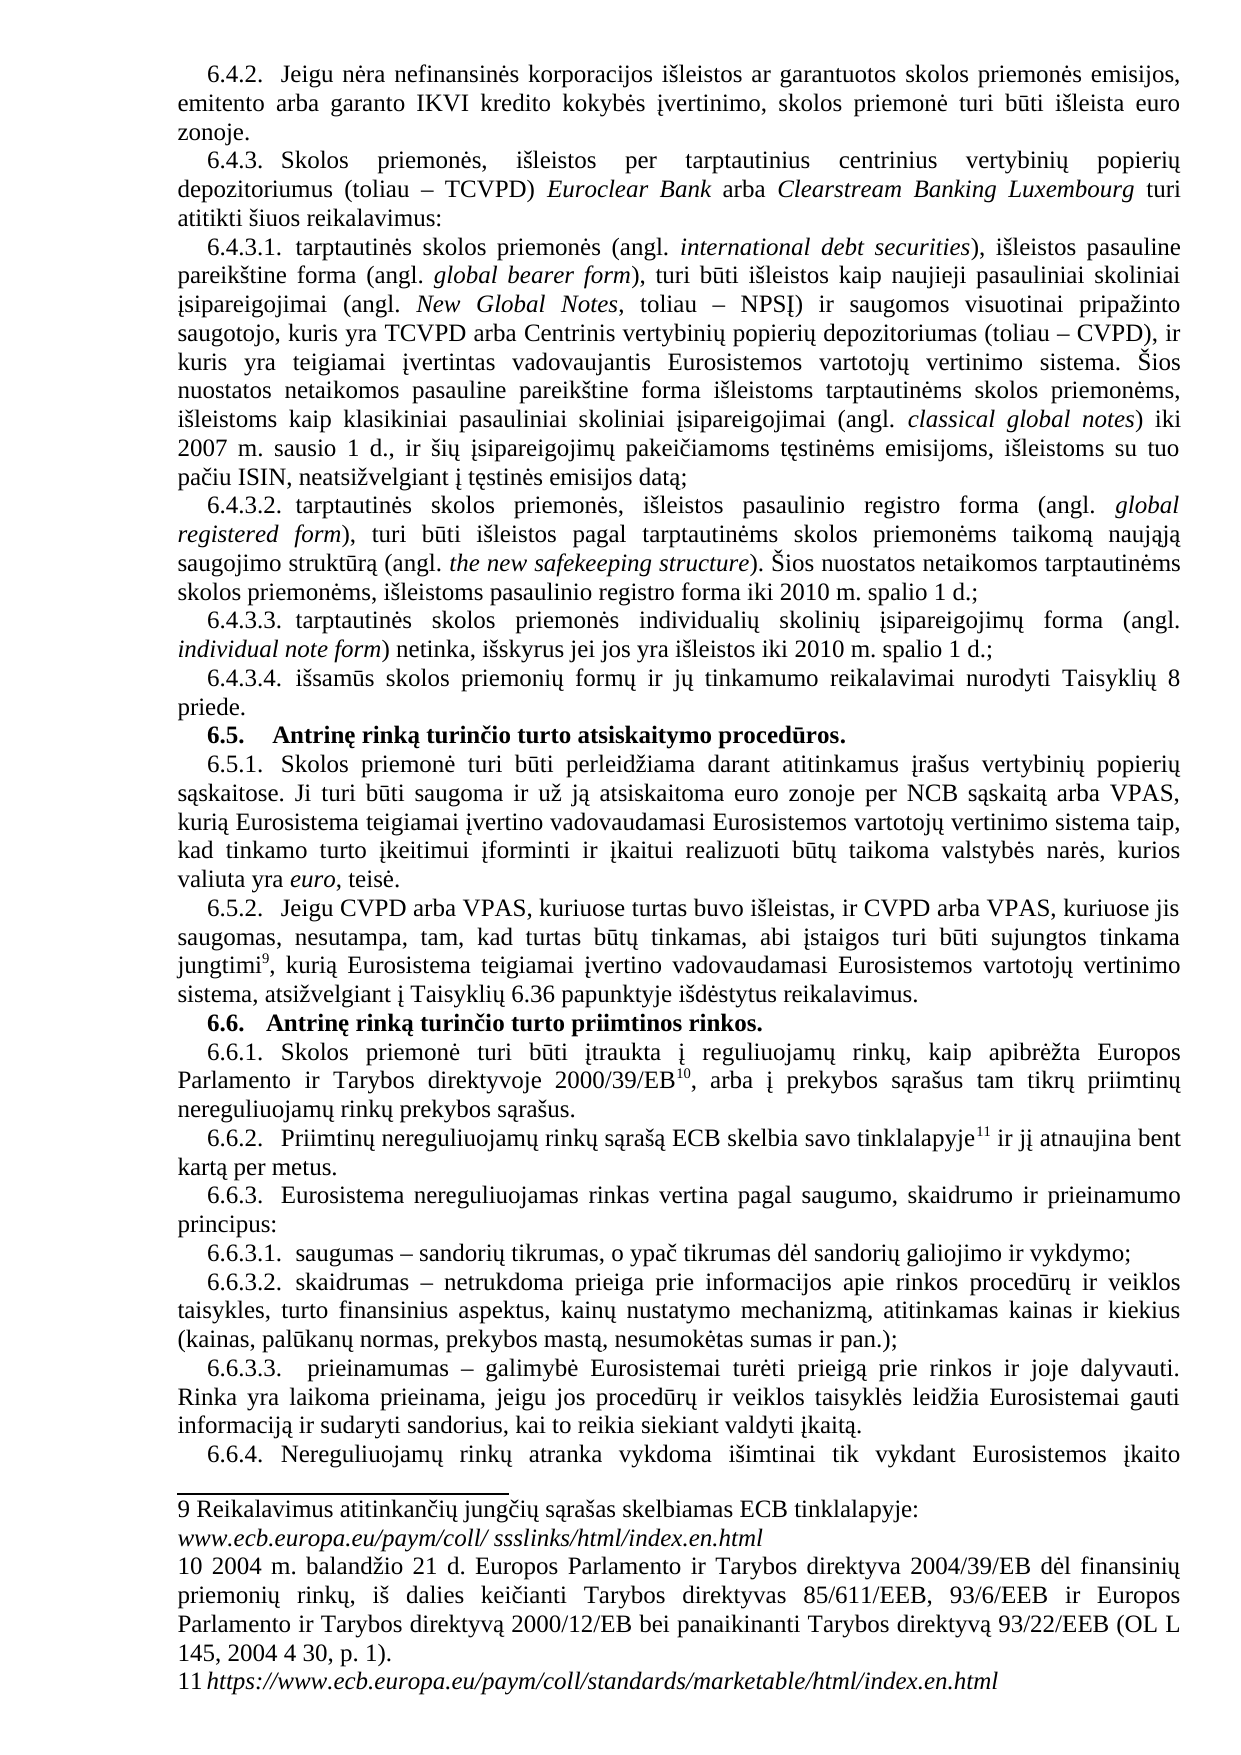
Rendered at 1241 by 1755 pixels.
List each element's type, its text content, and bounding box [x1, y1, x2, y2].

text 6.5. Antrinę rinką turinčio turto atsiskaitymo procedūros. [177, 720, 1181, 749]
text 6.6.1. Skolos priemonė turi būti įtraukta į reguliuojamų rinkų, kaip apibrėžta Europos Parlamento ir Tarybos direktyvoje 2000/39/EB, arba į prekybos sąrašus tam tikrų priimtinų nereguliuojamų rinkų prekybos sąrašus. [177, 1037, 1181, 1123]
text 6.6.2. Priimtinų nereguliuojamų rinkų sąrašą ECB skelbia savo tinklalapyje ir jį atnaujina bent kartą per metus. [177, 1123, 1181, 1180]
text 6.6.3. Eurosistema nereguliuojamas rinkas vertina pagal saugumo, skaidrumo ir prieinamumo principus: [177, 1180, 1181, 1238]
text 6.6.3.3. prieinamumas – galimybė Eurosistemai turėti prieigą prie rinkos ir joje dalyvauti. Rinka yra laikoma prieinama, jeigu jos procedūrų ir veiklos taisyklės leidžia Eurosistemai gauti informaciją ir sudaryti sandorius, kai to reikia siekiant valdyti įkaitą. [177, 1353, 1181, 1439]
text 6.6.4. Nereguliuojamų rinkų atranka vykdoma išimtinai tik vykdant Eurosistemos įkaito [177, 1439, 1181, 1468]
text 6.4.2. Jeigu nėra nefinansinės korporacijos išleistos ar garantuotos skolos priemonės emisijos, emitento arba garanto IKVI kredito kokybės įvertinimo, skolos priemonė turi būti išleista euro zonoje. [177, 59, 1181, 145]
text 6.4.3.3. tarptautinės skolos priemonės individualių skolinių įsipareigojimų forma (angl. individual note form) netinka, išskyrus jei jos yra išleistos iki 2010 m. spalio 1 d.; [177, 605, 1181, 663]
text 6.5.2. Jeigu CVPD arba VPAS, kuriuose turtas buvo išleistas, ir CVPD arba VPAS, kuriuose jis saugomas, nesutampa, tam, kad turtas būtų tinkamas, abi įstaigos turi būti sujungtos tinkama jungtimi, kurią Eurosistema teigiamai įvertino vadovaudamasi Eurosistemos vartotojų vertinimo sistema, atsižvelgiant į Taisyklių 6.36 papunktyje išdėstytus reikalavimus. [177, 893, 1181, 1008]
text 6.6.3.2. skaidrumas – netrukdoma prieiga prie informacijos apie rinkos procedūrų ir veiklos taisykles, turto finansinius aspektus, kainų nustatymo mechanizmą, atitinkamas kainas ir kiekius (kainas, palūkanų normas, prekybos mastą, nesumokėtas sumas ir pan.); [177, 1267, 1181, 1353]
text 6.6. Antrinę rinką turinčio turto priimtinos rinkos. [177, 1008, 1181, 1037]
text 6.4.3. Skolos priemonės, išleistos per tarptautinius centrinius vertybinių popierių depozitoriumus (toliau – TCVPD) Euroclear Bank arba Clearstream Banking Luxembourg turi atitikti šiuos reikalavimus: [177, 145, 1181, 232]
text https://www.ecb.europa.eu/paym/coll/standards/marketable/html/index.en.html [177, 1666, 1181, 1695]
text 6.4.3.2. tarptautinės skolos priemonės, išleistos pasaulinio registro forma (angl. global registered form), turi būti išleistos pagal tarptautinėms skolos priemonėms taikomą naująją saugojimo struktūrą (angl. the new safekeeping structure). Šios nuostatos netaikomos tarptautinėms skolos priemonėms, išleistoms pasaulinio registro forma iki 2010 m. spalio 1 d.; [177, 490, 1181, 605]
text 2004 m. balandžio 21 d. Europos Parlamento ir Tarybos direktyva 2004/39/EB dėl finansinių priemonių rinkų, iš dalies keičianti Tarybos direktyvas 85/611/EEB, 93/6/EEB ir Europos Parlamento ir Tarybos direktyvą 2000/12/EB bei panaikinanti Tarybos direktyvą 93/22/EEB (OL L 145, 2004 4 30, p. 1). [177, 1551, 1181, 1666]
text 6.4.3.4. išsamūs skolos priemonių formų ir jų tinkamumo reikalavimai nurodyti Taisyklių 8 priede. [177, 663, 1181, 720]
text 6.6.3.1. saugumas – sandorių tikrumas, o ypač tikrumas dėl sandorių galiojimo ir vykdymo; [177, 1238, 1181, 1267]
text www.ecb.europa.eu/paym/coll/ ssslinks/html/index.en.html [177, 1523, 1181, 1551]
text 6.4.3.1. tarptautinės skolos priemonės (angl. international debt securities), išleistos pasauline pareikštine forma (angl. global bearer form), turi būti išleistos kaip naujieji pasauliniai skoliniai įsipareigojimai (angl. New Global Notes, toliau – NPSĮ) ir saugomos visuotinai pripažinto saugotojo, kuris yra TCVPD arba Centrinis vertybinių popierių depozitoriumas (toliau – CVPD), ir kuris yra teigiamai įvertintas vadovaujantis Eurosistemos vartotojų vertinimo sistema. Šios nuostatos netaikomos pasauline pareikštine forma išleistoms tarptautinėms skolos priemonėms, išleistoms kaip klasikiniai pasauliniai skoliniai įsipareigojimai (angl. classical global notes) iki 2007 m. sausio 1 d., ir šių įsipareigojimų pakeičiamoms tęstinėms emisijoms, išleistoms su tuo pačiu ISIN, neatsižvelgiant į tęstinės emisijos datą; [177, 232, 1181, 490]
text Reikalavimus atitinkančių jungčių sąrašas skelbiamas ECB tinklalapyje: [177, 1494, 1181, 1523]
text 6.5.1. Skolos priemonė turi būti perleidžiama darant atitinkamus įrašus vertybinių popierių sąskaitose. Ji turi būti saugoma ir už ją atsiskaitoma euro zonoje per NCB sąskaitą arba VPAS, kurią Eurosistema teigiamai įvertino vadovaudamasi Eurosistemos vartotojų vertinimo sistema taip, kad tinkamo turto įkeitimui įforminti ir įkaitui realizuoti būtų taikoma valstybės narės, kurios valiuta yra euro, teisė. [177, 749, 1181, 893]
